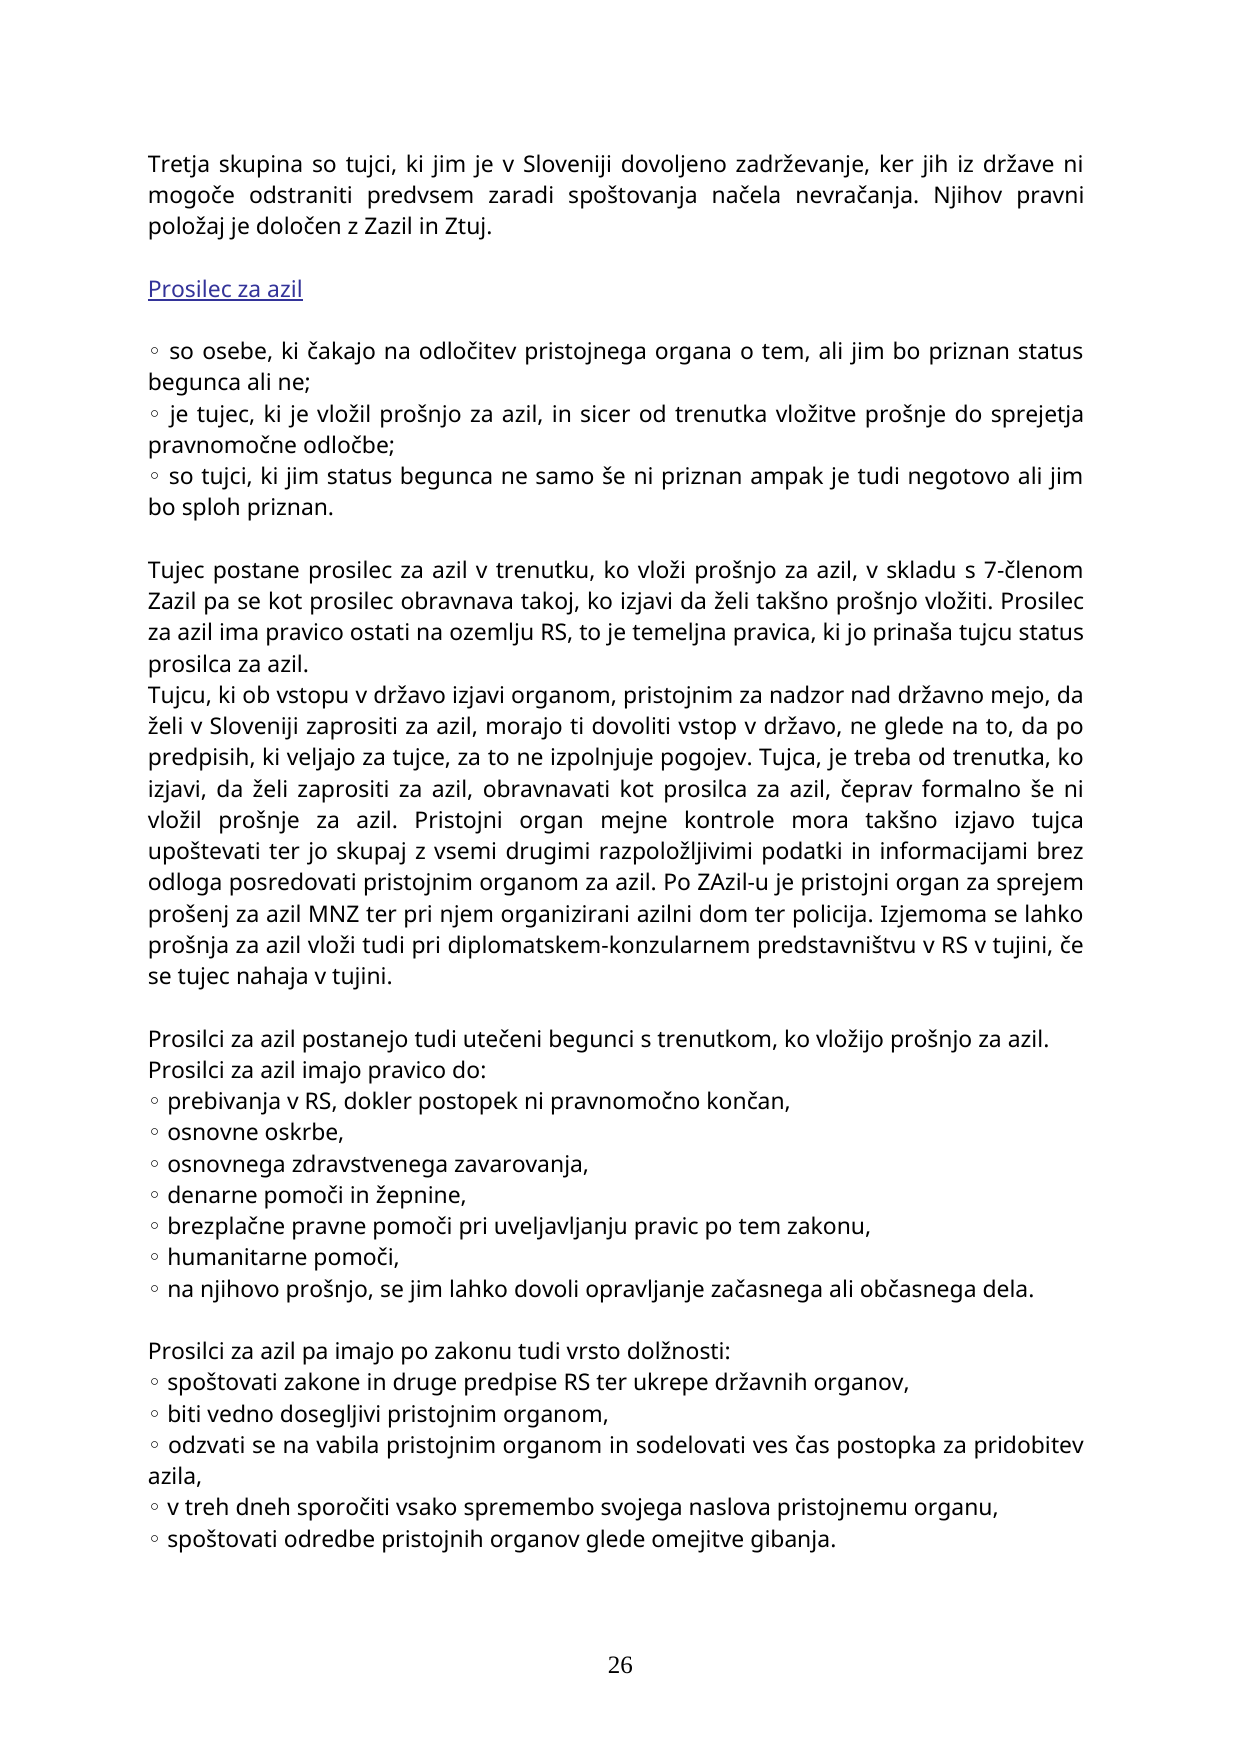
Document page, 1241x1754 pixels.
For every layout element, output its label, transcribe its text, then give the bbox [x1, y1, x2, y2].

text ◦ so tujci, ki jim status begunca ne samo še ni priznan ampak je tudi negotovo ali jim bo sploh priznan. [148, 460, 1085, 523]
text ◦ osnovnega zdravstvenega zavarovanja, [148, 1148, 1085, 1179]
text ◦ na njihovo prošnjo, se jim lahko dovoli opravljanje začasnega ali občasnega dela. [148, 1273, 1085, 1304]
text ◦ brezplačne pravne pomoči pri uveljavljanju pravic po tem zakonu, [148, 1210, 1085, 1241]
text ◦ spoštovati odredbe pristojnih organov glede omejitve gibanja. [148, 1523, 1085, 1554]
text Prosilci za azil imajo pravico do: [148, 1054, 1085, 1085]
text ◦ humanitarne pomoči, [148, 1241, 1085, 1273]
text ◦ denarne pomoči in žepnine, [148, 1179, 1085, 1210]
text ◦ so osebe, ki čakajo na odločitev pristojnega organa o tem, ali jim bo priznan status begunca ali ne; [148, 335, 1085, 398]
text Prosilci za azil postanejo tudi utečeni begunci s trenutkom, ko vložijo prošnjo za azil. [148, 1023, 1085, 1054]
text ◦ je tujec, ki je vložil prošnjo za azil, in sicer od trenutka vložitve prošnje do sprejetja pravnomočne odločbe; [148, 398, 1085, 460]
text ◦ osnovne oskrbe, [148, 1116, 1085, 1148]
text Prosilec za azil [148, 273, 1085, 304]
text Tujcu, ki ob vstopu v državo izjavi organom, pristojnim za nadzor nad državno mejo, da želi v Sloveniji zaprositi za azil, morajo ti dovoliti vstop v državo, ne glede na to, da po predpisih, ki veljajo za tujce, za to ne izpolnjuje pogojev. Tujca, je treba od trenutka, ko izjavi, da želi zaprositi za azil, obravnavati kot prosilca za azil, čeprav formalno še ni vložil prošnje za azil. Pristojni organ mejne kontrole mora takšno izjavo tujca upoštevati ter jo skupaj z vsemi drugimi razpoložljivimi podatki in informacijami brez odloga posredovati pristojnim organom za azil. Po ZAzil-u je pristojni organ za sprejem prošenj za azil MNZ ter pri njem organizirani azilni dom ter policija. Izjemoma se lahko prošnja za azil vloži tudi pri diplomatskem-konzularnem predstavništvu v RS v tujini, če se tujec nahaja v tujini. [148, 679, 1085, 991]
text ◦ prebivanja v RS, dokler postopek ni pravnomočno končan, [148, 1085, 1085, 1116]
text Tretja skupina so tujci, ki jim je v Sloveniji dovoljeno zadrževanje, ker jih iz države ni mogoče odstraniti predvsem zaradi spoštovanja načela nevračanja. Njihov pravni položaj je določen z Zazil in Ztuj. [148, 148, 1085, 241]
text ◦ odzvati se na vabila pristojnim organom in sodelovati ves čas postopka za pridobitev azila, [148, 1429, 1085, 1491]
text Tujec postane prosilec za azil v trenutku, ko vloži prošnjo za azil, v skladu s 7-členom Zazil pa se kot prosilec obravnava takoj, ko izjavi da želi takšno prošnjo vložiti. Prosilec za azil ima pravico ostati na ozemlju RS, to je temeljna pravica, ki jo prinaša tujcu status prosilca za azil. [148, 554, 1085, 679]
text ◦ biti vedno dosegljivi pristojnim organom, [148, 1398, 1085, 1429]
text Prosilci za azil pa imajo po zakonu tudi vrsto dolžnosti: [148, 1335, 1085, 1366]
text ◦ spoštovati zakone in druge predpise RS ter ukrepe državnih organov, [148, 1366, 1085, 1398]
text ◦ v treh dneh sporočiti vsako spremembo svojega naslova pristojnemu organu, [148, 1491, 1085, 1523]
